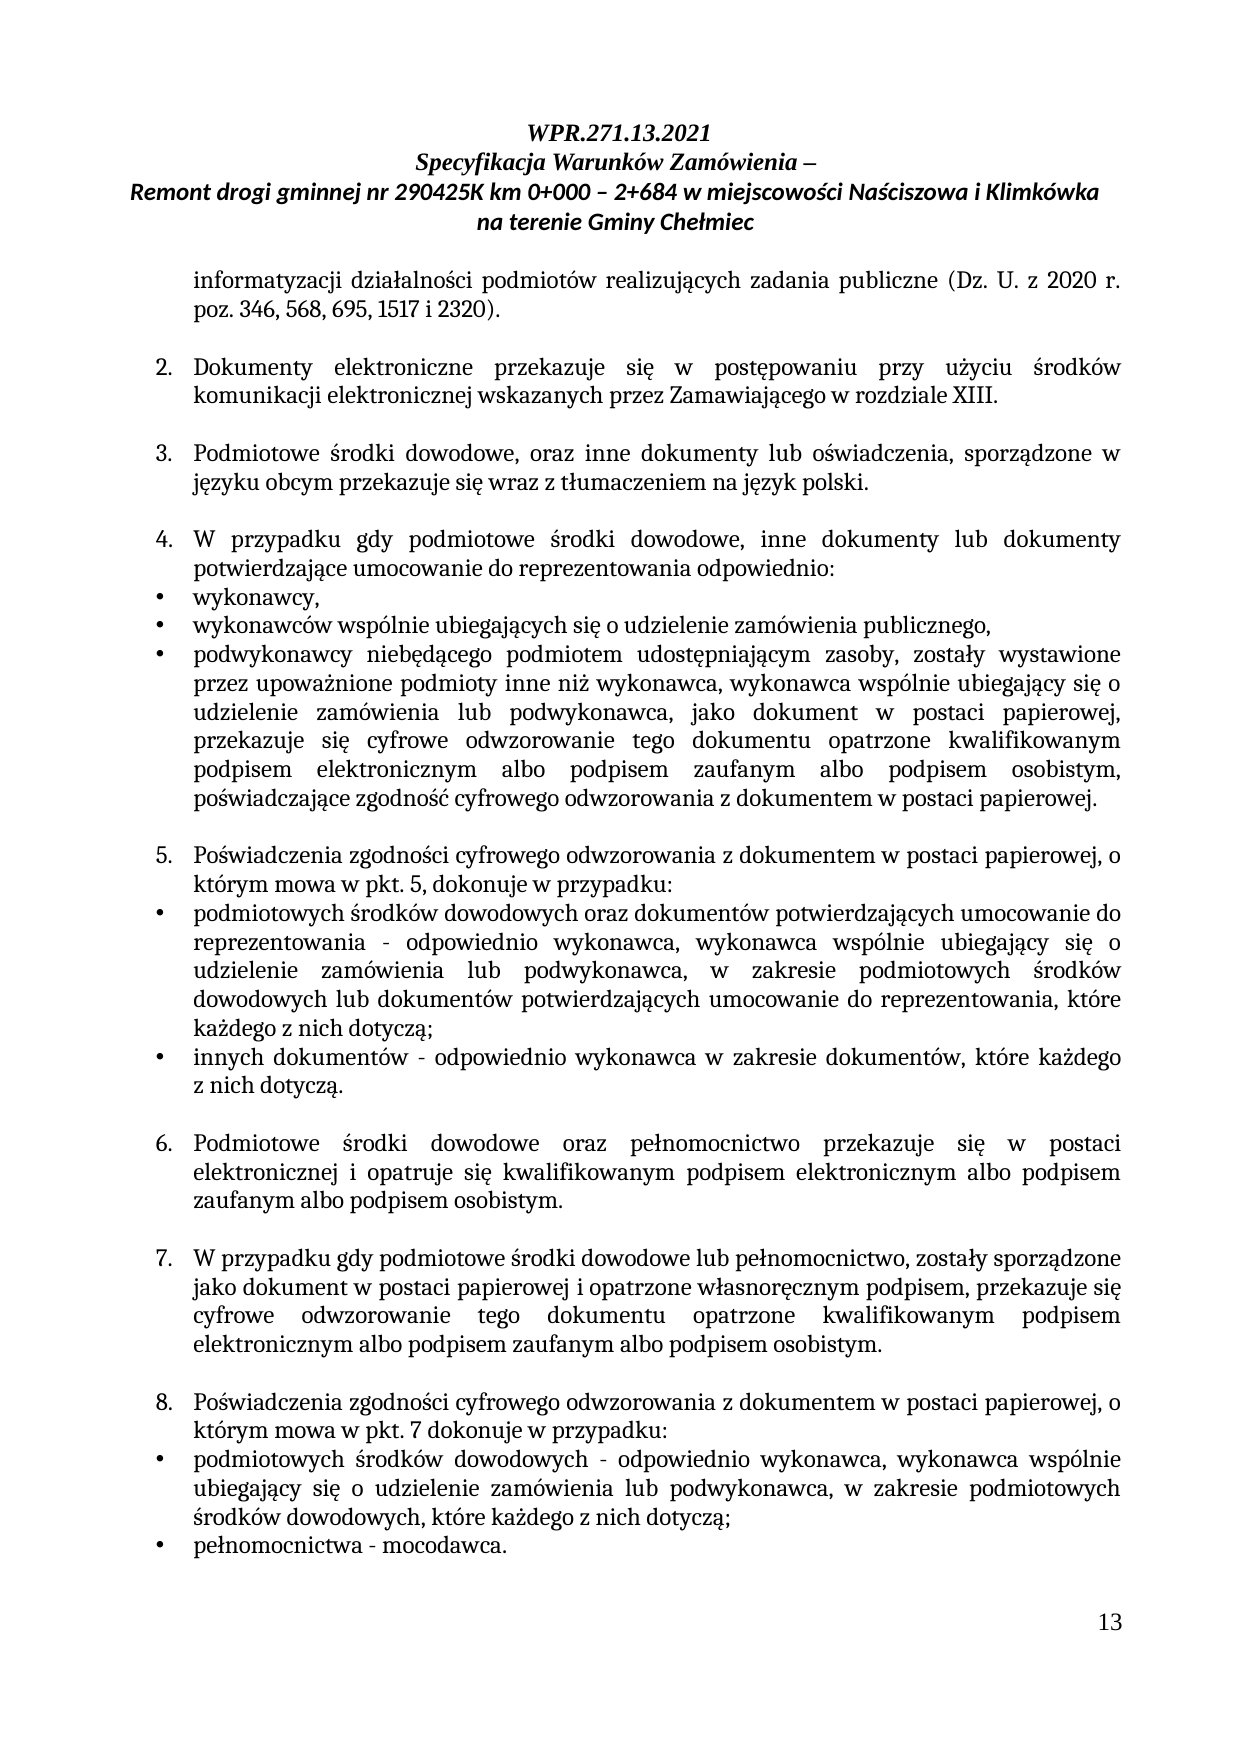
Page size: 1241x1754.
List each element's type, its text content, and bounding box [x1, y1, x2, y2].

list innych dokumentów - odpowiednio wykonawca w zakresie dokumentów, które każdego z nich dotyczą. [156, 1042, 1122, 1100]
list Poświadczenia zgodności cyfrowego odwzorowania z dokumentem w postaci papierowej, o którym mowa w pkt. 5, dokonuje w przypadku: [156, 841, 1122, 899]
list wykonawców wspólnie ubiegających się o udzielenie zamówienia publicznego, [156, 611, 1122, 640]
list podmiotowych środków dowodowych - odpowiednio wykonawca, wykonawca wspólnie ubiegający się o udzielenie zamówienia lub podwykonawca, w zakresie podmiotowych środków dowodowych, które każdego z nich dotyczą; [156, 1445, 1122, 1531]
list informatyzacji działalności podmiotów realizujących zadania publiczne (Dz. U. z 2020 r. poz. 346, 568, 695, 1517 i 2320). [156, 266, 1122, 324]
list pełnomocnictwa - mocodawca. [156, 1531, 1122, 1560]
list Podmiotowe środki dowodowe oraz pełnomocnictwo przekazuje się w postaci elektronicznej i opatruje się kwalifikowanym podpisem elektronicznym albo podpisem zaufanym albo podpisem osobistym. [156, 1129, 1122, 1215]
list W przypadku gdy podmiotowe środki dowodowe, inne dokumenty lub dokumenty potwierdzające umocowanie do reprezentowania odpowiednio: [156, 525, 1122, 582]
list W przypadku gdy podmiotowe środki dowodowe lub pełnomocnictwo, zostały sporządzone jako dokument w postaci papierowej i opatrzone własnoręcznym podpisem, przekazuje się cyfrowe odwzorowanie tego dokumentu opatrzone kwalifikowanym podpisem elektronicznym albo podpisem zaufanym albo podpisem osobistym. [156, 1244, 1122, 1359]
list podmiotowych środków dowodowych oraz dokumentów potwierdzających umocowanie do reprezentowania - odpowiednio wykonawca, wykonawca wspólnie ubiegający się o udzielenie zamówienia lub podwykonawca, w zakresie podmiotowych środków dowodowych lub dokumentów potwierdzających umocowanie do reprezentowania, które każdego z nich dotyczą; [156, 899, 1122, 1042]
list Dokumenty elektroniczne przekazuje się w postępowaniu przy użyciu środków komunikacji elektronicznej wskazanych przez Zamawiającego w rozdziale XIII. [156, 352, 1122, 410]
list wykonawcy, [156, 582, 1122, 611]
list Podmiotowe środki dowodowe, oraz inne dokumenty lub oświadczenia, sporządzone w języku obcym przekazuje się wraz z tłumaczeniem na język polski. [156, 439, 1122, 496]
list podwykonawcy niebędącego podmiotem udostępniającym zasoby, zostały wystawione przez upoważnione podmioty inne niż wykonawca, wykonawca wspólnie ubiegający się o udzielenie zamówienia lub podwykonawca, jako dokument w postaci papierowej, przekazuje się cyfrowe odwzorowanie tego dokumentu opatrzone kwalifikowanym podpisem elektronicznym albo podpisem zaufanym albo podpisem osobistym, poświadczające zgodność cyfrowego odwzorowania z dokumentem w postaci papierowej. [156, 640, 1122, 812]
list Poświadczenia zgodności cyfrowego odwzorowania z dokumentem w postaci papierowej, o którym mowa w pkt. 7 dokonuje w przypadku: [156, 1387, 1122, 1445]
